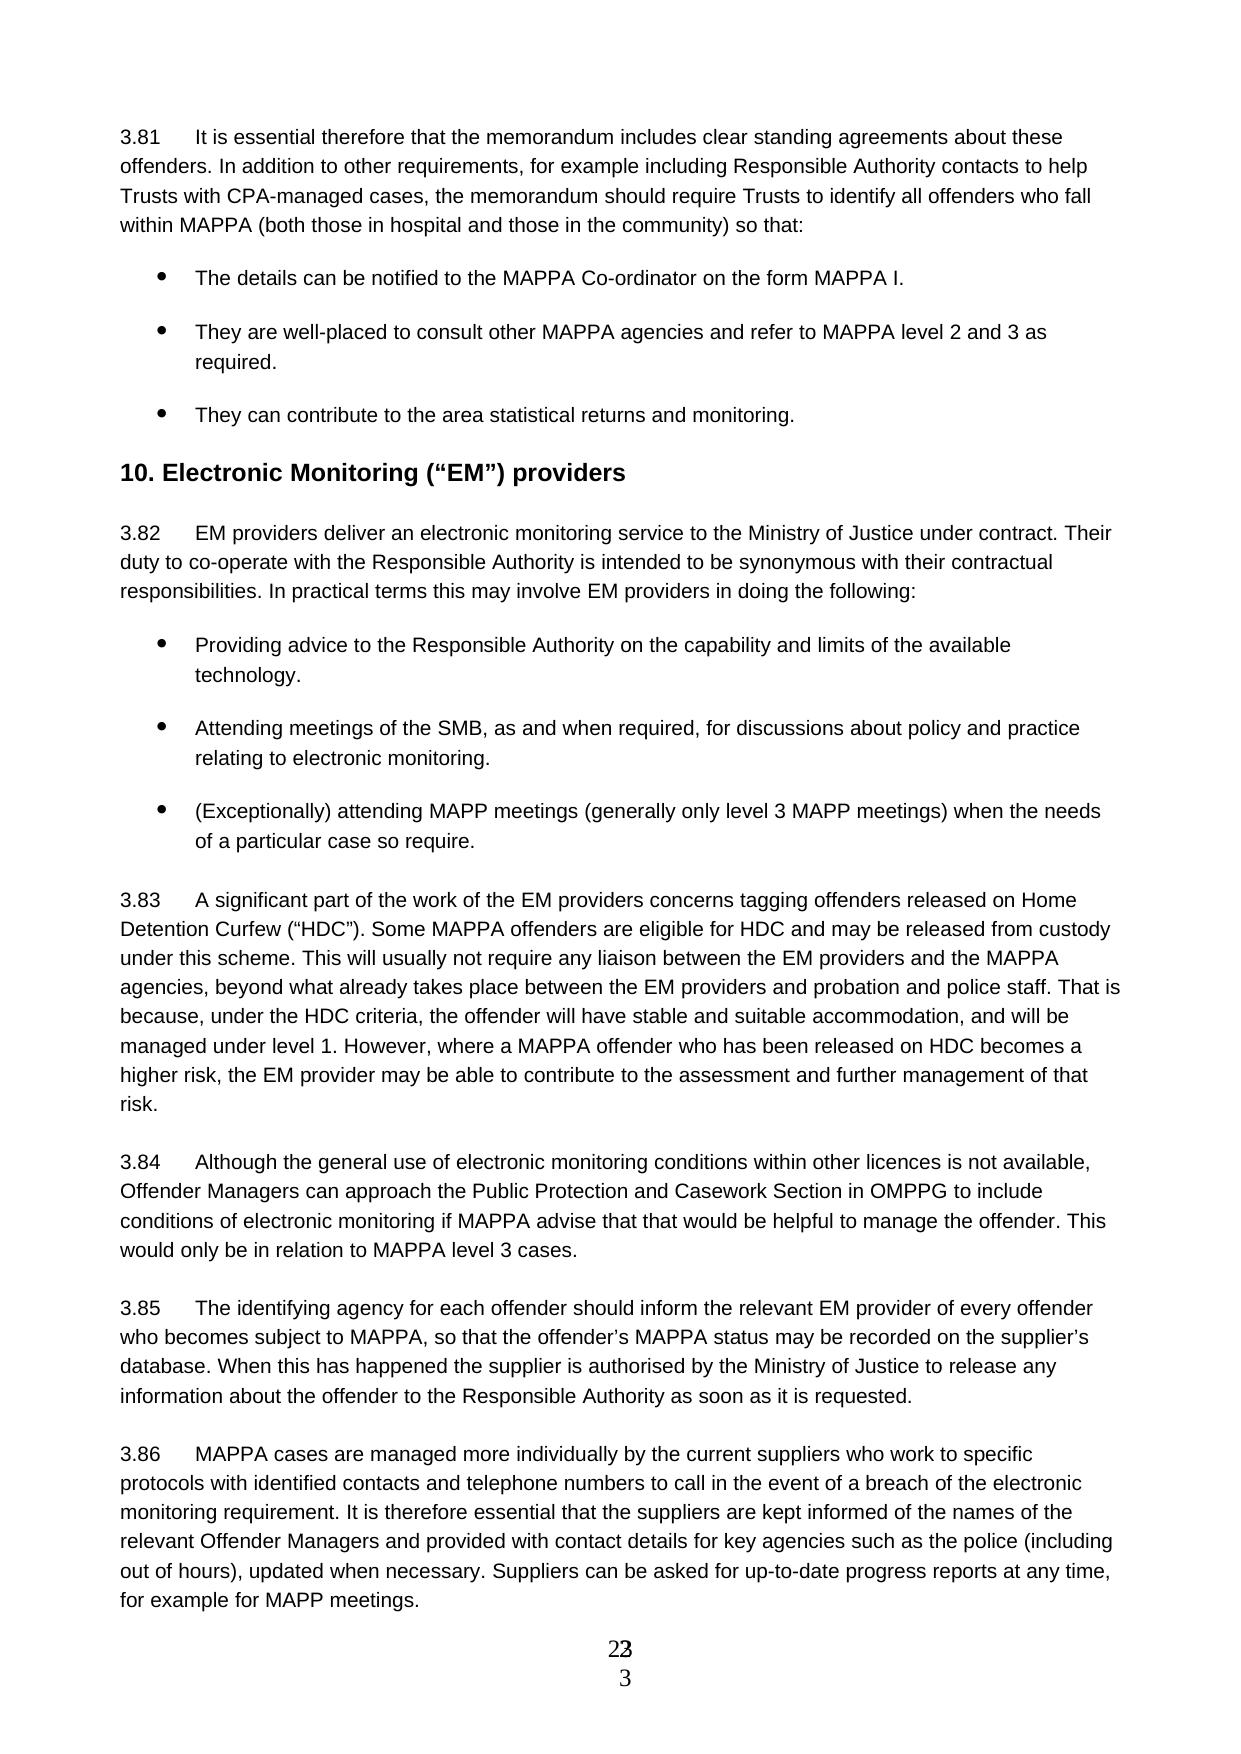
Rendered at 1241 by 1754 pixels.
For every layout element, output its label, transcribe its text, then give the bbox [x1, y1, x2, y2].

list Attending meetings of the SMB, as and when required, for discussions about policy and practice relating to electronic monitoring. [157, 712, 1120, 770]
text 10. Electronic Monitoring (“EM”) providers [120, 457, 1120, 487]
text 3.82 EM providers deliver an electronic monitoring service to the Ministry of Justice under contract. Their duty to co-operate with the Responsible Authority is intended to be synonymous with their contractual responsibilities. In practical terms this may involve EM providers in doing the following: [120, 516, 1120, 603]
list (Exceptionally) attending MAPP meetings (generally only level 3 MAPP meetings) when the needs of a particular case so require. [157, 795, 1120, 853]
text 3.86 MAPPA cases are managed more individually by the current suppliers who work to specific protocols with identified contacts and telephone numbers to call in the event of a breach of the electronic monitoring requirement. It is therefore essential that the suppliers are kept informed of the names of the relevant Offender Managers and provided with contact details for key agencies such as the police (including out of hours), updated when necessary. Suppliers can be asked for up-to-date progress reports at any time, for example for MAPP meetings. [120, 1437, 1120, 1612]
text 3.81 It is essential therefore that the memorandum includes clear standing agreements about these offenders. In addition to other requirements, for example including Responsible Authority contacts to help Trusts with CPA-managed cases, the memorandum should require Trusts to identify all offenders who fall within MAPPA (both those in hospital and those in the community) so that: [120, 120, 1120, 237]
text 3.83 A significant part of the work of the EM providers concerns tagging offenders released on Home Detention Curfew (“HDC”). Some MAPPA offenders are eligible for HDC and may be released from custody under this scheme. This will usually not require any liaison between the EM providers and the MAPPA agencies, beyond what already takes place between the EM providers and probation and police staff. That is because, under the HDC criteria, the offender will have stable and suitable accommodation, and will be managed under level 1. However, where a MAPPA offender who has been released on HDC becomes a higher risk, the EM provider may be able to contribute to the assessment and further management of that risk. [120, 882, 1120, 1116]
text 3.85 The identifying agency for each offender should inform the relevant EM provider of every offender who becomes subject to MAPPA, so that the offender’s MAPPA status may be recorded on the supplier’s database. When this has happened the supplier is authorised by the Ministry of Justice to release any information about the offender to the Responsible Authority as soon as it is requested. [120, 1291, 1120, 1407]
text 3.84 Although the general use of electronic monitoring conditions within other licences is not available, Offender Managers can approach the Public Protection and Casework Section in OMPPG to include conditions of electronic monitoring if MAPPA advise that that would be helpful to manage the offender. This would only be in relation to MAPPA level 3 cases. [120, 1145, 1120, 1262]
list Providing advice to the Responsible Authority on the capability and limits of the available technology. [157, 628, 1120, 687]
list They are well-placed to consult other MAPPA agencies and refer to MAPPA level 2 and 3 as required. [157, 316, 1120, 374]
list They can contribute to the area statistical returns and monitoring. [157, 399, 1120, 428]
list The details can be notified to the MAPPA Co-ordinator on the form MAPPA I. [157, 262, 1120, 291]
